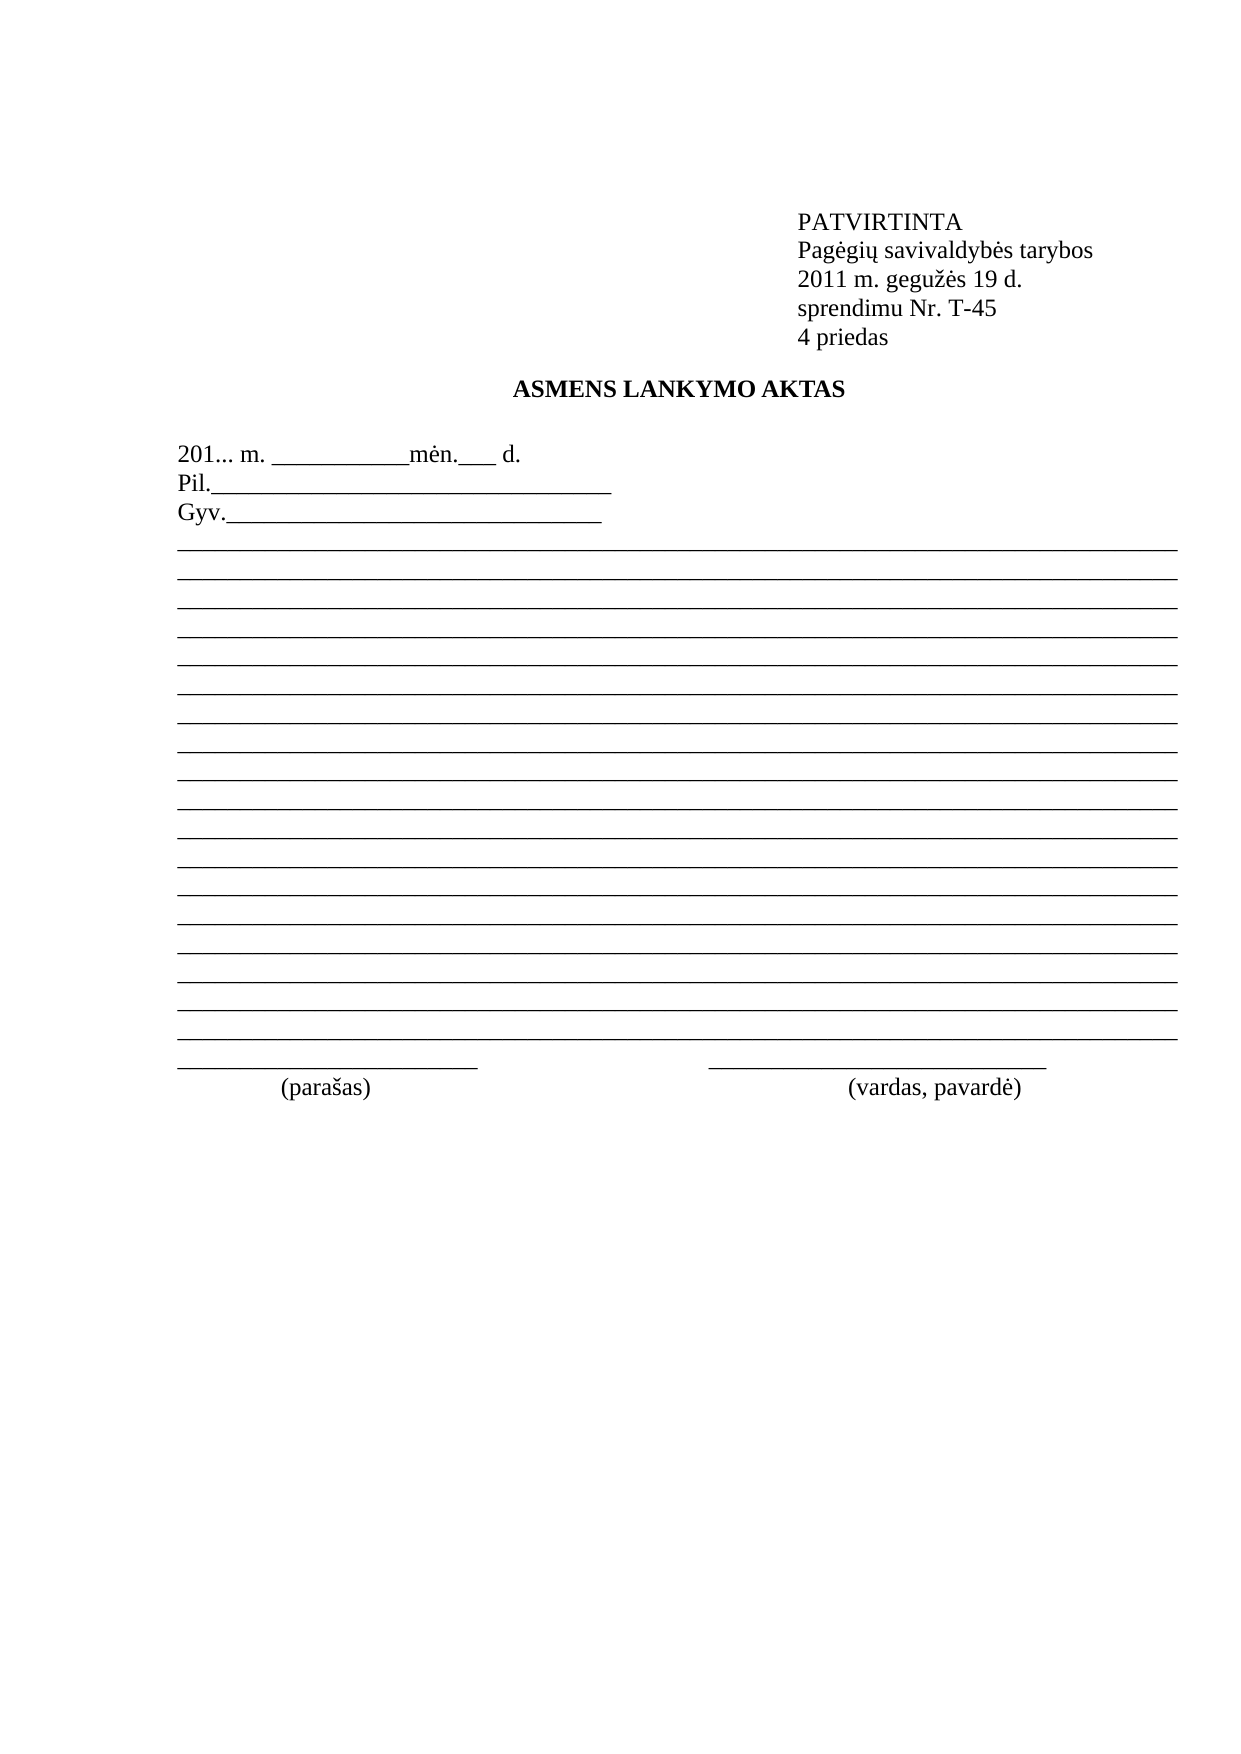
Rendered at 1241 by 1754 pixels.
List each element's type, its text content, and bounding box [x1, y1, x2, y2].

text Pagėgių savivaldybės tarybos [177, 235, 1181, 264]
text ________________________________________________________________________________________________________________________________________________________________________________________________________________________________________________________________________________________________________________________________________________________________________________________________________________________________________________________________________________________________________________________________________________________________________________________________________________________________________________________________________________________________________________________________________________________________________________________________________________________________________________________________________________________________________________________________________________________________________________________________________________________________________________________________________________________________________________________________________________________________________________________________________________________________________________________________________________________________________________________________________________________________________________________________________________________________________________________________________________________________ [177, 526, 1181, 1043]
text 201... m. ___________mėn.___ d. [177, 439, 1181, 468]
text 2011 m. gegužės 19 d. [177, 264, 1181, 293]
text ASMENS LANKYMO AKTAS [177, 374, 1181, 403]
text ________________________ ___________________________ [177, 1043, 1181, 1072]
text Pil.________________________________ [177, 468, 1181, 497]
text 4 priedas [177, 322, 1181, 350]
text Gyv.______________________________ [177, 497, 1181, 526]
text PATVIRTINTA [797, 207, 1181, 235]
text (parašas) (vardas, pavardė) [177, 1072, 1181, 1101]
text sprendimu Nr. T-45 [177, 293, 1181, 322]
